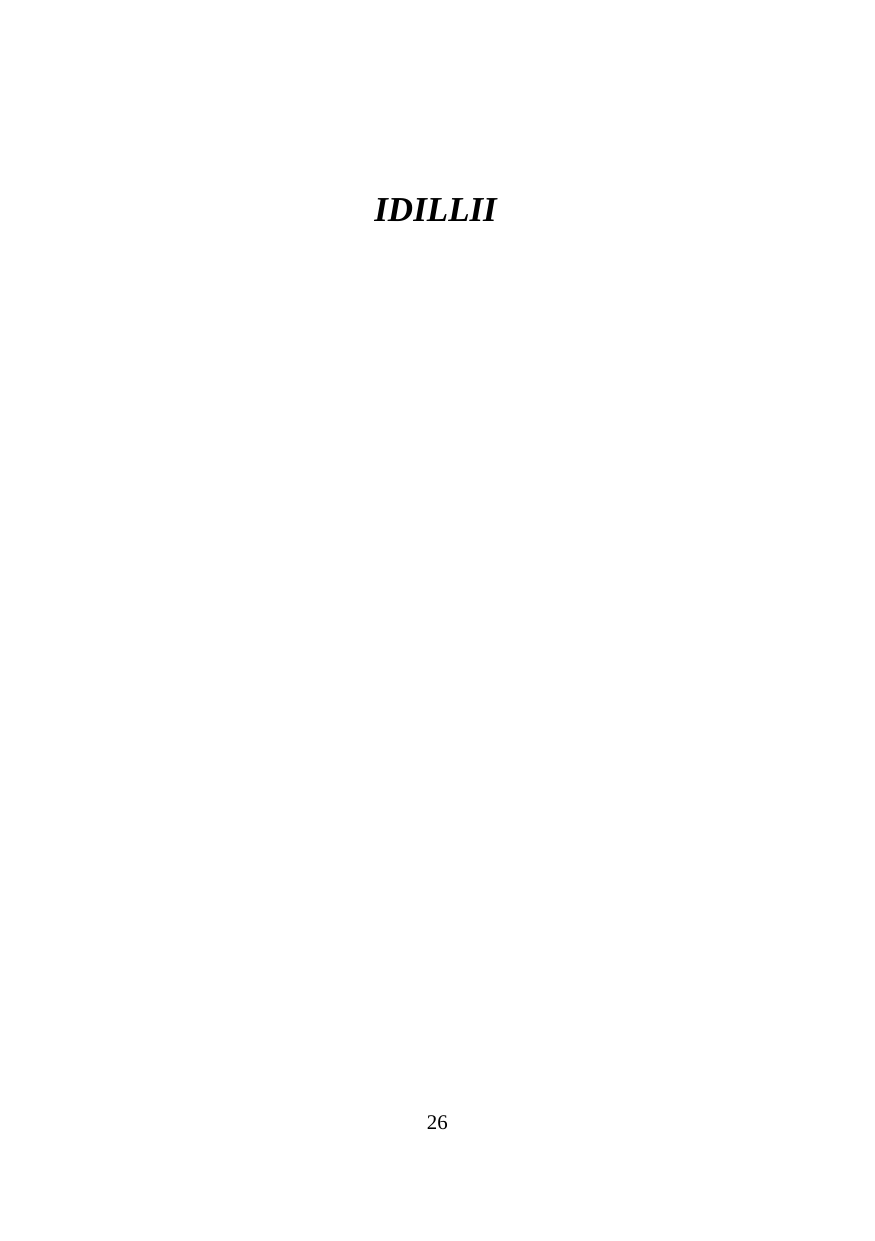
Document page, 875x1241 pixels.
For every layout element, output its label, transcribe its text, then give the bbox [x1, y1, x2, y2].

subtitle IDILLII [106, 189, 768, 229]
